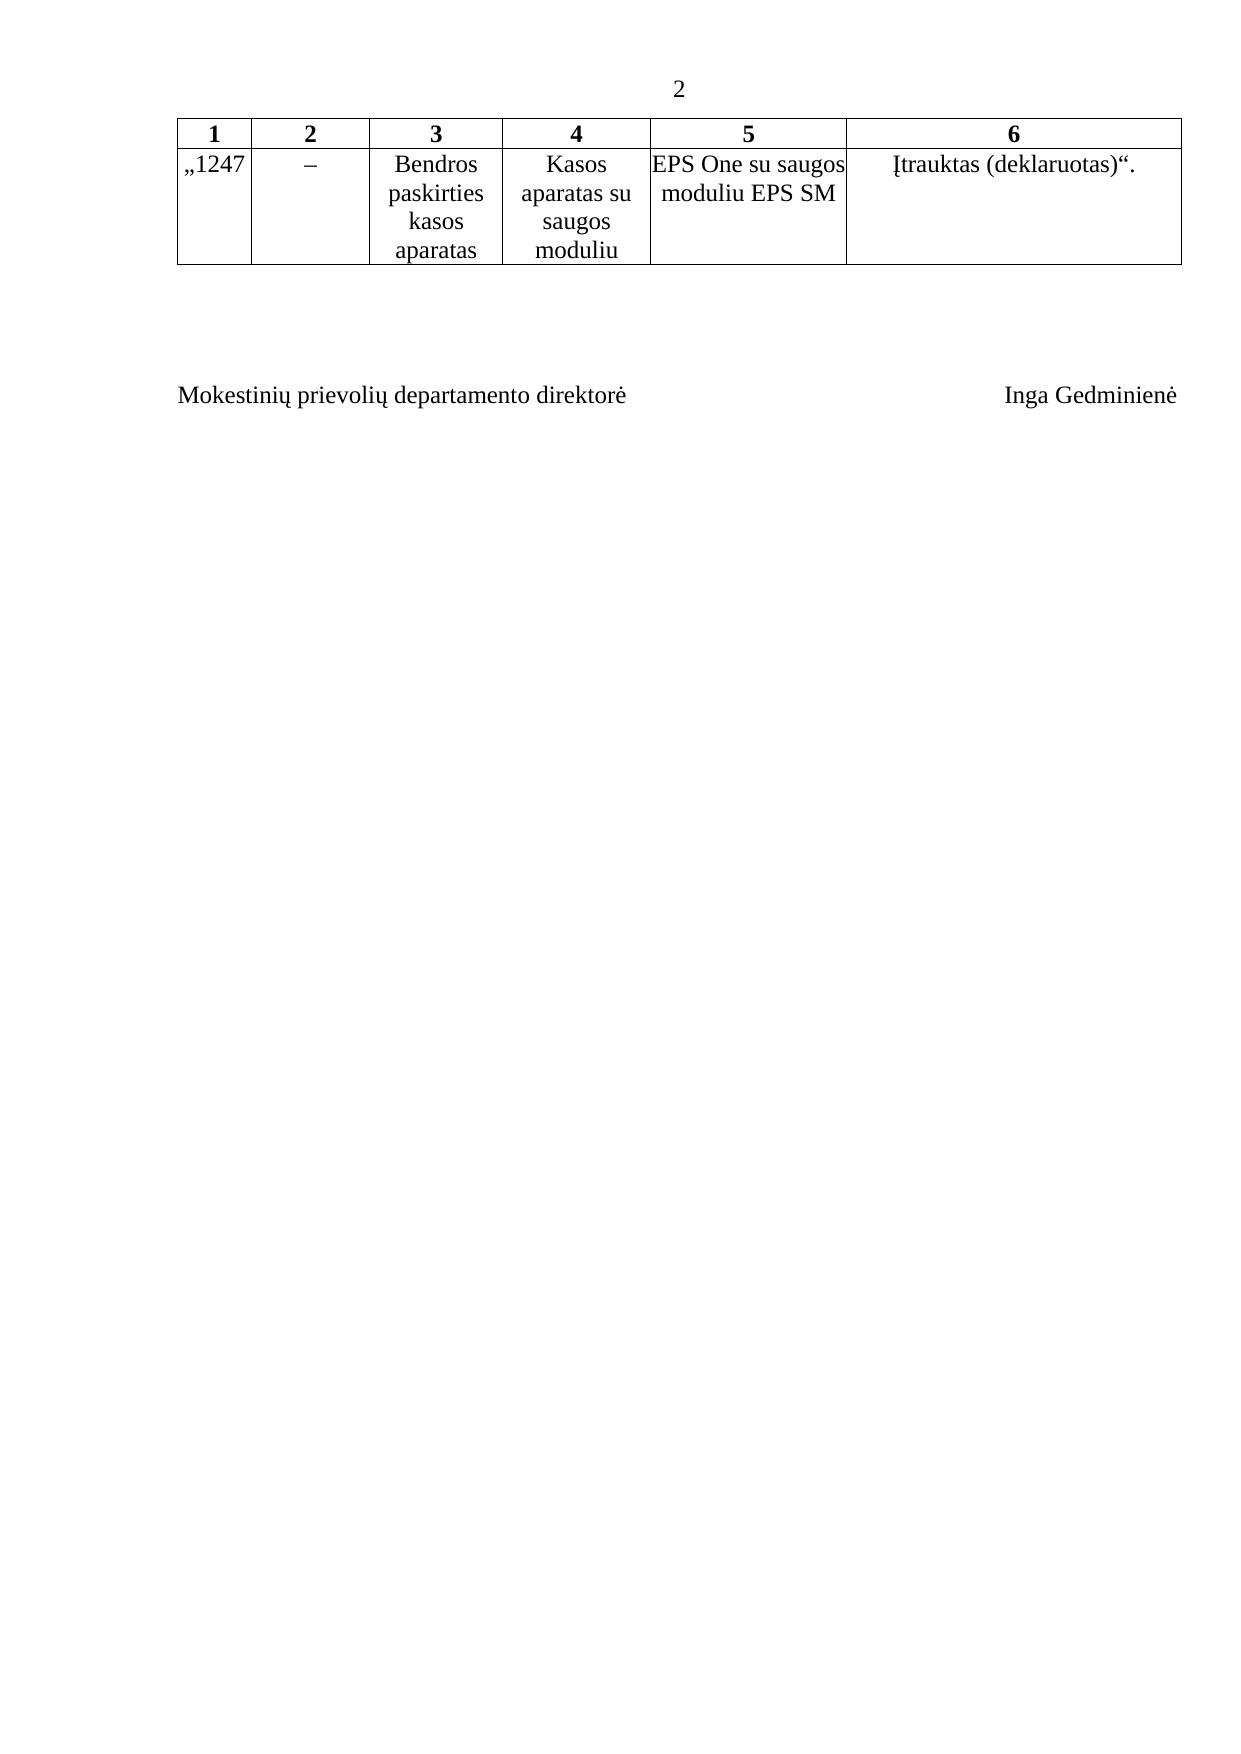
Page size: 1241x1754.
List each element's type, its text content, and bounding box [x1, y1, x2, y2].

table_cell 1 [178, 119, 251, 148]
text Mokestinių prievolių departamento direktorė Inga Gedminienė [177, 380, 1181, 409]
table_cell 6 [847, 119, 1181, 148]
table_cell 2 [252, 119, 369, 148]
table_cell Kasos aparatas su saugos moduliu [503, 149, 650, 264]
table_cell – [252, 149, 369, 264]
table_cell EPS One su saugos moduliu EPS SM [651, 149, 846, 264]
table_cell 4 [503, 119, 650, 148]
table_cell Įtrauktas (deklaruotas)“. [847, 149, 1181, 264]
table_cell Bendros paskirties kasos aparatas [370, 149, 502, 264]
table_cell „1247 [178, 149, 251, 264]
table_cell 3 [370, 119, 502, 148]
table_cell 5 [651, 119, 846, 148]
